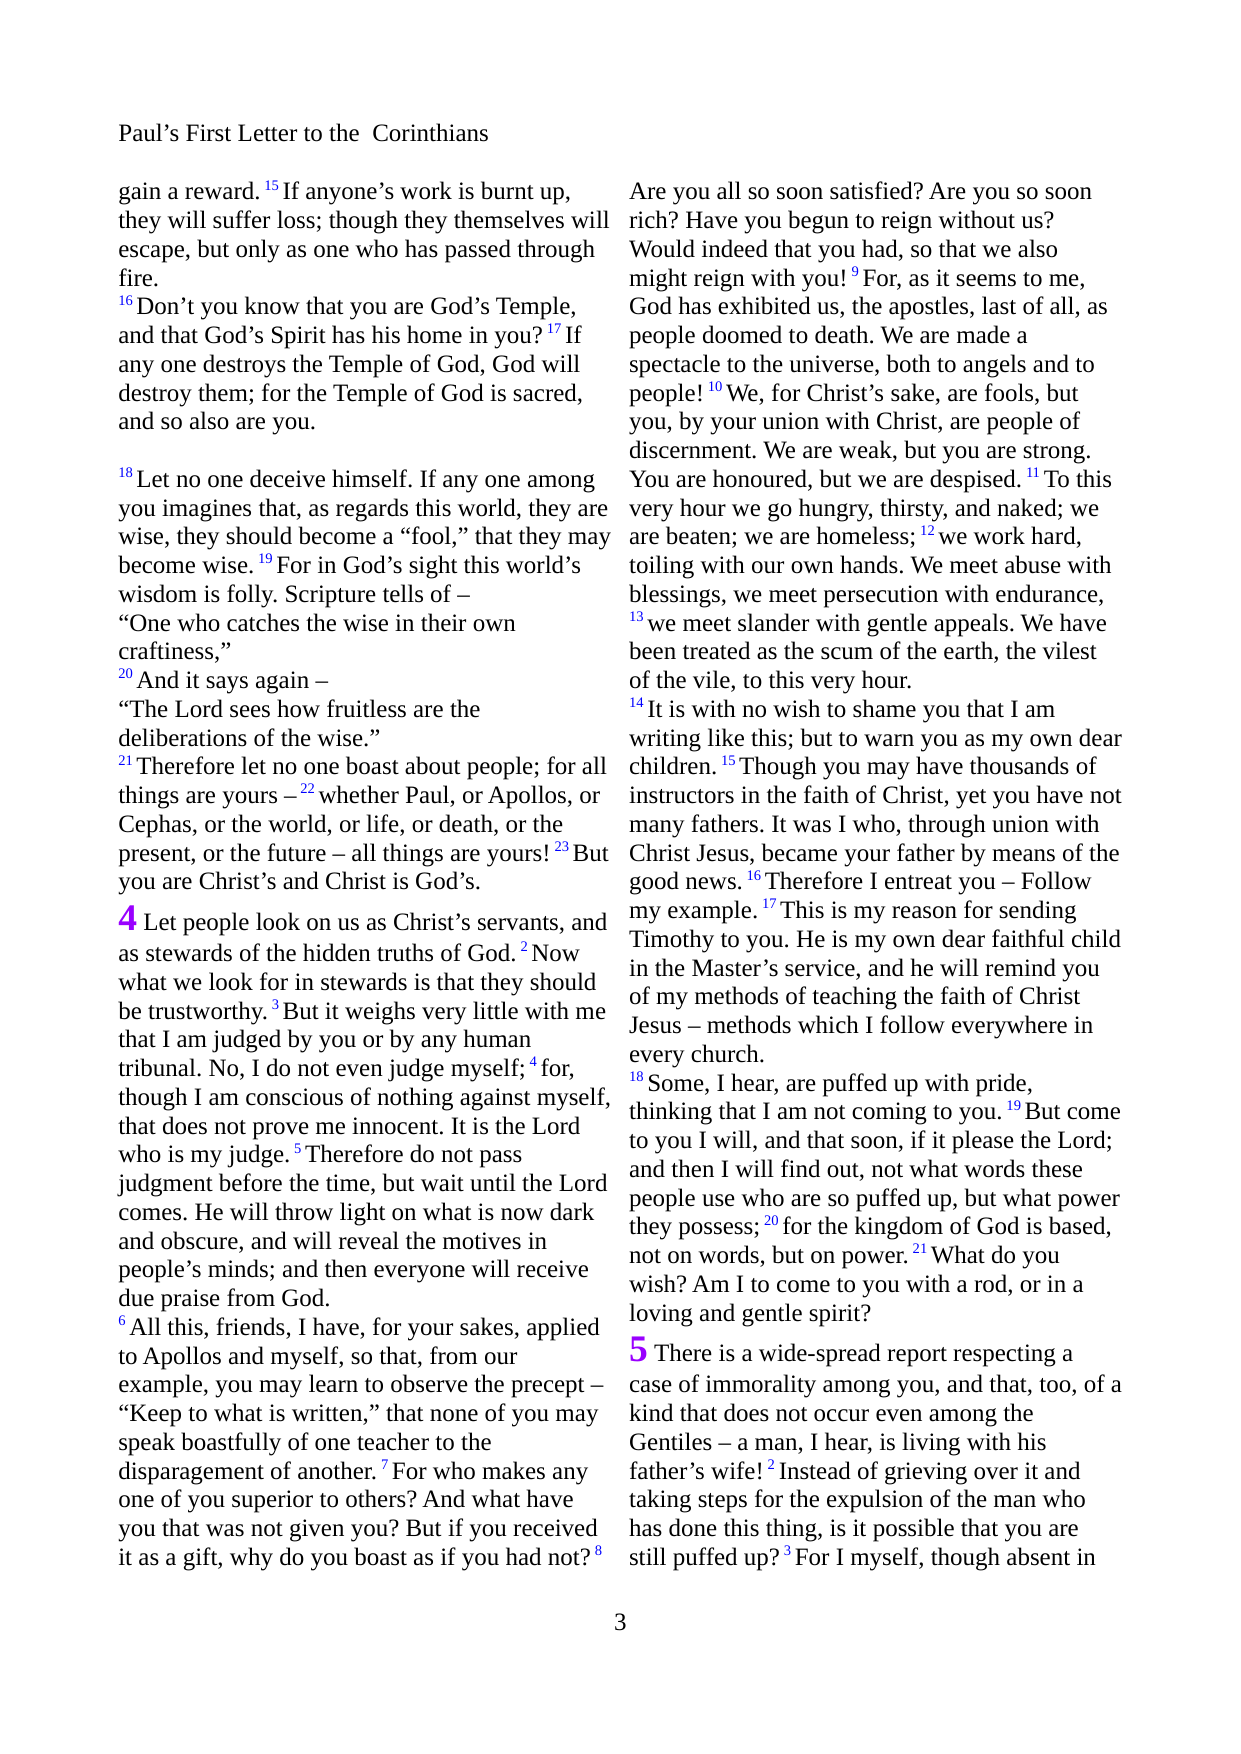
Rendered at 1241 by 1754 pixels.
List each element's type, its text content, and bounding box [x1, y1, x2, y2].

text 16 Don’t you know that you are God’s Temple, and that God’s Spirit has his home in you? 17 If any one destroys the Temple of God, God will destroy them; for the Temple of God is sacred, and so also are you. [118, 291, 611, 435]
text gain a reward. 15 If anyone’s work is burnt up, they will suffer loss; though they themselves will escape, but only as one who has passed through fire. [118, 176, 611, 291]
text 20 And it says again – [118, 665, 611, 694]
text 21 Therefore let no one boast about people; for all things are yours – 22 whether Paul, or Apollos, or Cephas, or the world, or life, or death, or the present, or the future – all things are yours! 23 But you are Christ’s and Christ is God’s. [118, 751, 611, 895]
text “The Lord sees how fruitless are the deliberations of the wise.” [118, 694, 611, 751]
text “One who catches the wise in their own craftiness,” [118, 608, 611, 665]
text 14 It is with no wish to shame you that I am writing like this; but to warn you as my own dear children. 15 Though you may have thousands of instructors in the faith of Christ, yet you have not many fathers. It was I who, through union with Christ Jesus, became your father by means of the good news. 16 Therefore I entreat you – Follow my example. 17 This is my reason for sending Timothy to you. He is my own dear faithful child in the Master’s service, and he will remind you of my methods of teaching the faith of Christ Jesus – methods which I follow everywhere in every church. [629, 694, 1122, 1068]
text 5 There is a wide-spread report respecting a case of immorality among you, and that, too, of a kind that does not occur even among the Gentiles – a man, I hear, is living with his father’s wife! 2 Instead of grieving over it and taking steps for the expulsion of the man who has done this thing, is it possible that you are still puffed up? 3 For I myself, though absent in [629, 1326, 1122, 1571]
text Are you all so soon satisfied? Are you so soon rich? Have you begun to reign without us? Would indeed that you had, so that we also might reign with you! 9 For, as it seems to me, God has exhibited us, the apostles, last of all, as people doomed to death. We are made a spectacle to the universe, both to angels and to people! 10 We, for Christ’s sake, are fools, but you, by your union with Christ, are people of discernment. We are weak, but you are strong. You are honoured, but we are despised. 11 To this very hour we go hungry, thirsty, and naked; we are beaten; we are homeless; 12 we work hard, toiling with our own hands. We meet abuse with blessings, we meet persecution with endurance, 13 we meet slander with gentle appeals. We have been treated as the scum of the earth, the vilest of the vile, to this very hour. [629, 176, 1122, 694]
text 4 Let people look on us as Christ’s servants, and as stewards of the hidden truths of God. 2 Now what we look for in stewards is that they should be trustworthy. 3 But it weighs very little with me that I am judged by you or by any human tribunal. No, I do not even judge myself; 4 for, though I am conscious of nothing against myself, that does not prove me innocent. It is the Lord who is my judge. 5 Therefore do not pass judgment before the time, but wait until the Lord comes. He will throw light on what is now dark and obscure, and will reveal the motives in people’s minds; and then everyone will receive due praise from God. [118, 895, 611, 1312]
text 18 Some, I hear, are puffed up with pride, thinking that I am not coming to you. 19 But come to you I will, and that soon, if it please the Lord; and then I will find out, not what words these people use who are so puffed up, but what power they possess; 20 for the kingdom of God is based, not on words, but on power. 21 What do you wish? Am I to come to you with a rod, or in a loving and gentle spirit? [629, 1068, 1122, 1326]
text 18 Let no one deceive himself. If any one among you imagines that, as regards this world, they are wise, they should become a “fool,” that they may become wise. 19 For in God’s sight this world’s wisdom is folly. Scripture tells of – [118, 464, 611, 608]
text 6 All this, friends, I have, for your sakes, applied to Apollos and myself, so that, from our example, you may learn to observe the precept – “Keep to what is written,” that none of you may speak boastfully of one teacher to the disparagement of another. 7 For who makes any one of you superior to others? And what have you that was not given you? But if you received it as a gift, why do you boast as if you had not? 8 [118, 1312, 611, 1571]
